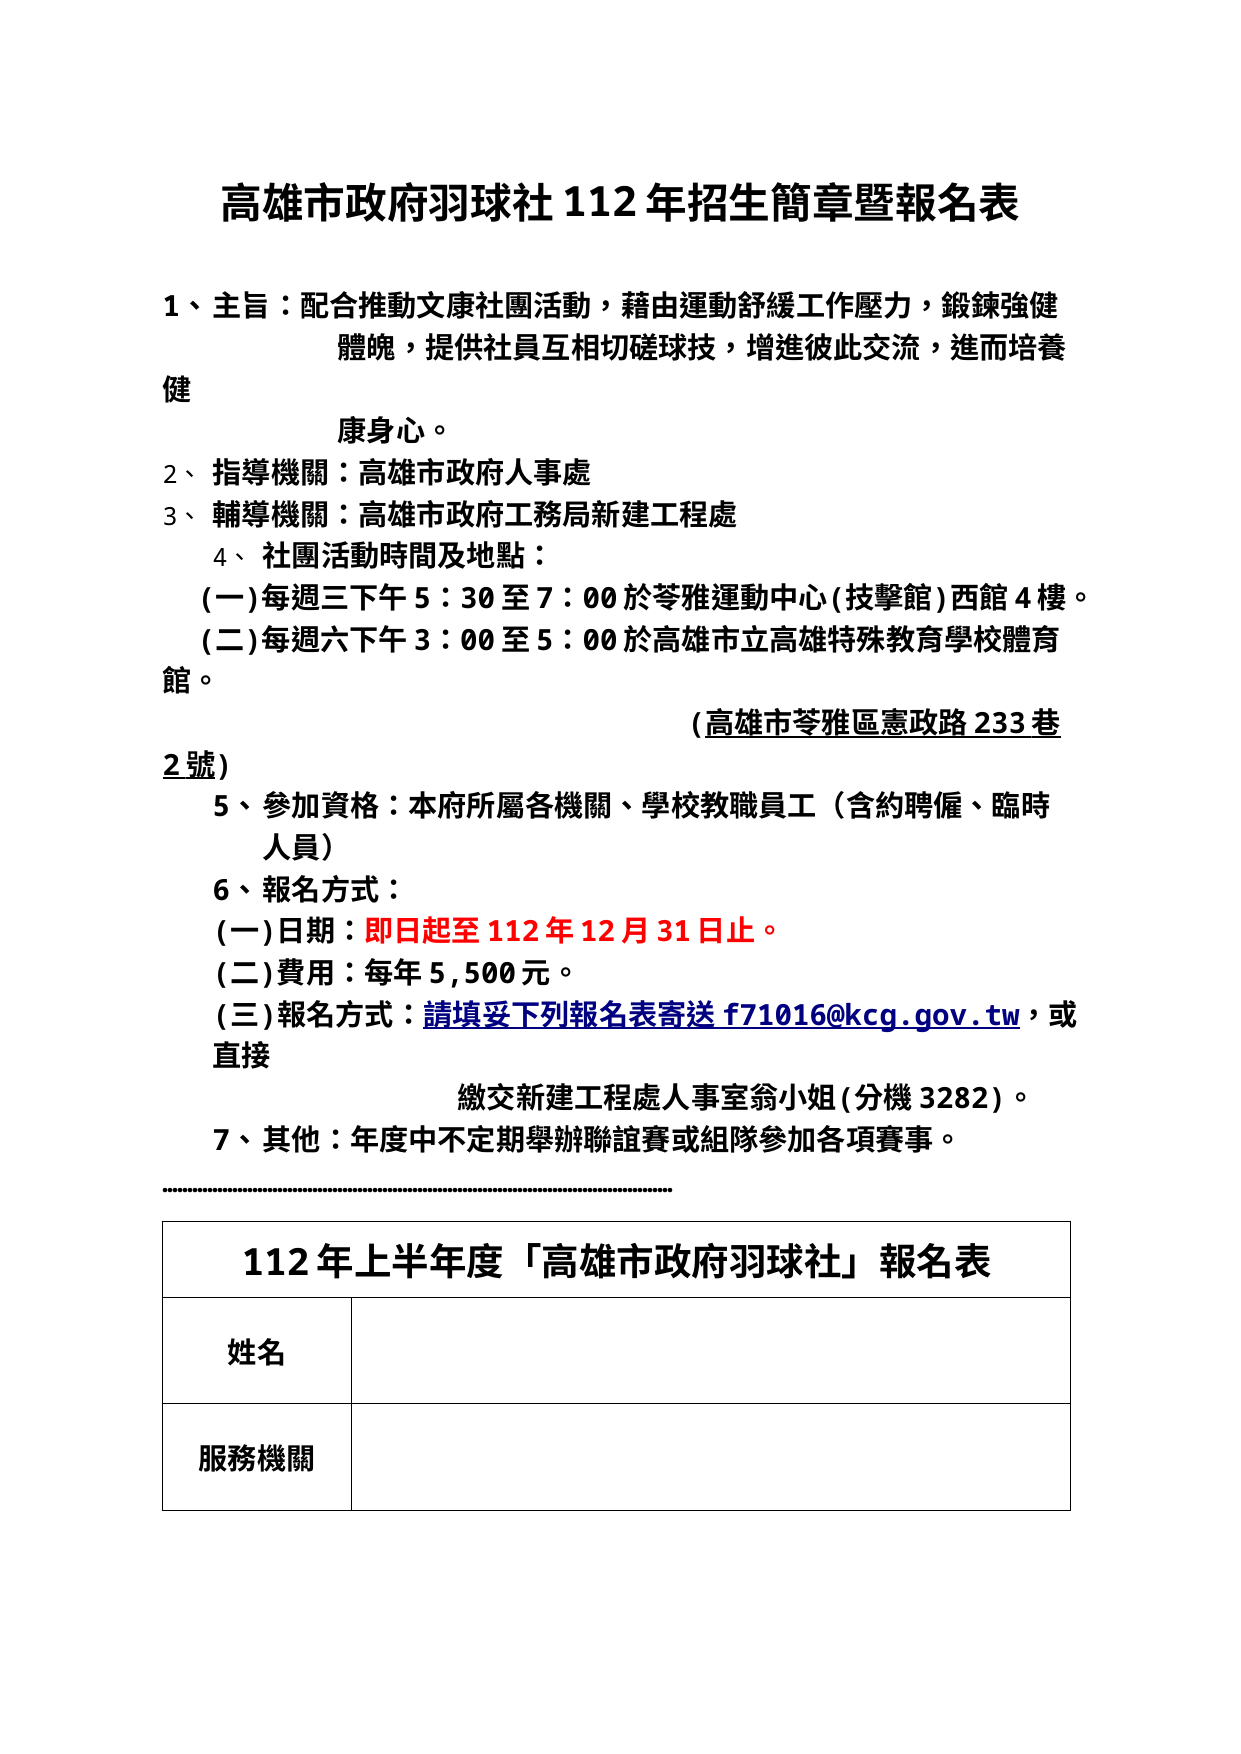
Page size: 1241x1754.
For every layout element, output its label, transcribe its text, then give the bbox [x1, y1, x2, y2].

table_cell [352, 1404, 1070, 1509]
text (二)每週六下午3：00至5：00於高雄市立高雄特殊教育學校體育館。 [162, 617, 1078, 700]
list 指導機關：高雄市政府人事處 [162, 450, 1078, 492]
text (三)報名方式：請填妥下列報名表寄送f71016@kcg.gov.tw，或直接 [212, 992, 1078, 1075]
text (二)費用：每年5,500元。 [212, 950, 1078, 992]
text (高雄市苓雅區憲政路233巷2號) [162, 700, 1078, 783]
text 高雄市政府羽球社112年招生簡章暨報名表 [162, 158, 1078, 221]
list 參加資格：本府所屬各機關、學校教職員工（含約聘僱、臨時人員） [212, 783, 1078, 867]
list 其他：年度中不定期舉辦聯誼賽或組隊參加各項賽事。 [212, 1117, 1078, 1158]
table_cell 姓名 [163, 1298, 351, 1403]
table_cell 服務機關 [163, 1404, 351, 1509]
list 輔導機關：高雄市政府工務局新建工程處 [162, 492, 1078, 533]
list 社團活動時間及地點： [212, 533, 1078, 575]
text 體魄，提供社員互相切磋球技，增進彼此交流，進而培養健 [162, 325, 1078, 408]
text 康身心。 [162, 408, 1078, 450]
text ………………………………………………………………………………………… [162, 1158, 1078, 1200]
list 報名方式： [212, 867, 1078, 908]
list 主旨：配合推動文康社團活動，藉由運動舒緩工作壓力，鍛鍊強健 [162, 283, 1078, 325]
text (一)日期：即日起至112年12月31日止。 [212, 908, 1078, 950]
text (一)每週三下午5：30至7：00於苓雅運動中心(技擊館)西館4樓。 [162, 575, 1078, 617]
table_cell [352, 1298, 1070, 1403]
text 繳交新建工程處人事室翁小姐(分機3282)。 [212, 1075, 1078, 1117]
table_header 112年上半年度「高雄市政府羽球社」報名表 [163, 1222, 1070, 1297]
